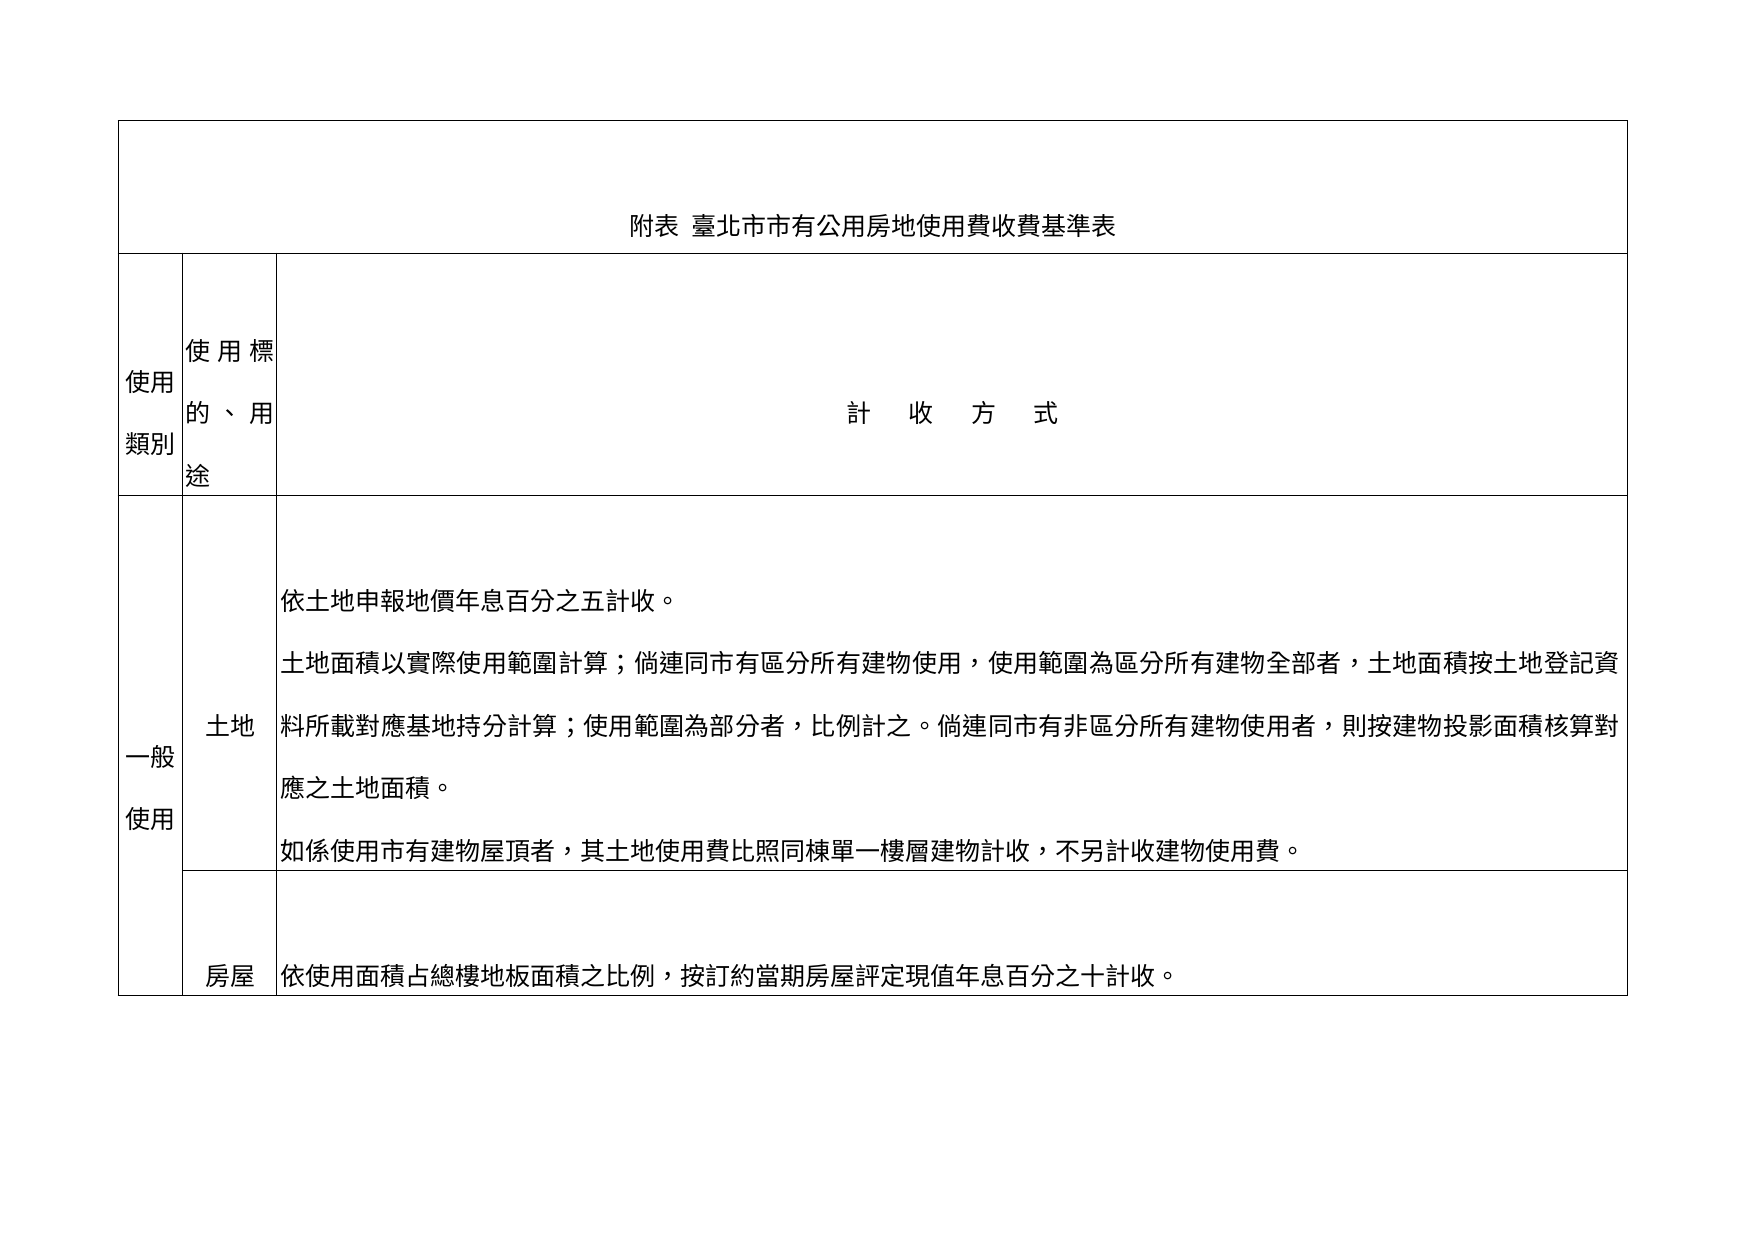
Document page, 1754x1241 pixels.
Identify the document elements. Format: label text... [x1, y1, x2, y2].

table_cell 計 收 方 式 [277, 254, 1627, 495]
table_cell 房屋 [183, 871, 276, 995]
table_cell 一般使用 [119, 496, 182, 995]
table_cell 土地 [183, 496, 276, 870]
table_cell 依使用面積占總樓地板面積之比例，按訂約當期房屋評定現值年息百分之十計收。 [277, 871, 1627, 995]
table_cell 依土地申報地價年息百分之五計收。 土地面積以實際使用範圍計算；倘連同市有區分所有建物使用，使用範圍為區分所有建物全部者，土地面積按土地登記資料所載對應基地持分計算；使用範圍為部分者，比例計之。倘連同市有非區分所有建物使用者，則按建物投影面積核算對應之土地面積。 如係使用市有建物屋頂者，其土地使用費比照同棟單一樓層建物計收，不另計收建物使用費。 [277, 496, 1627, 870]
table_cell 使用標的、用途 [183, 254, 276, 495]
table_cell 使用類別 [119, 254, 182, 495]
table_header 附表 臺北市市有公用房地使用費收費基準表 [119, 121, 1627, 253]
